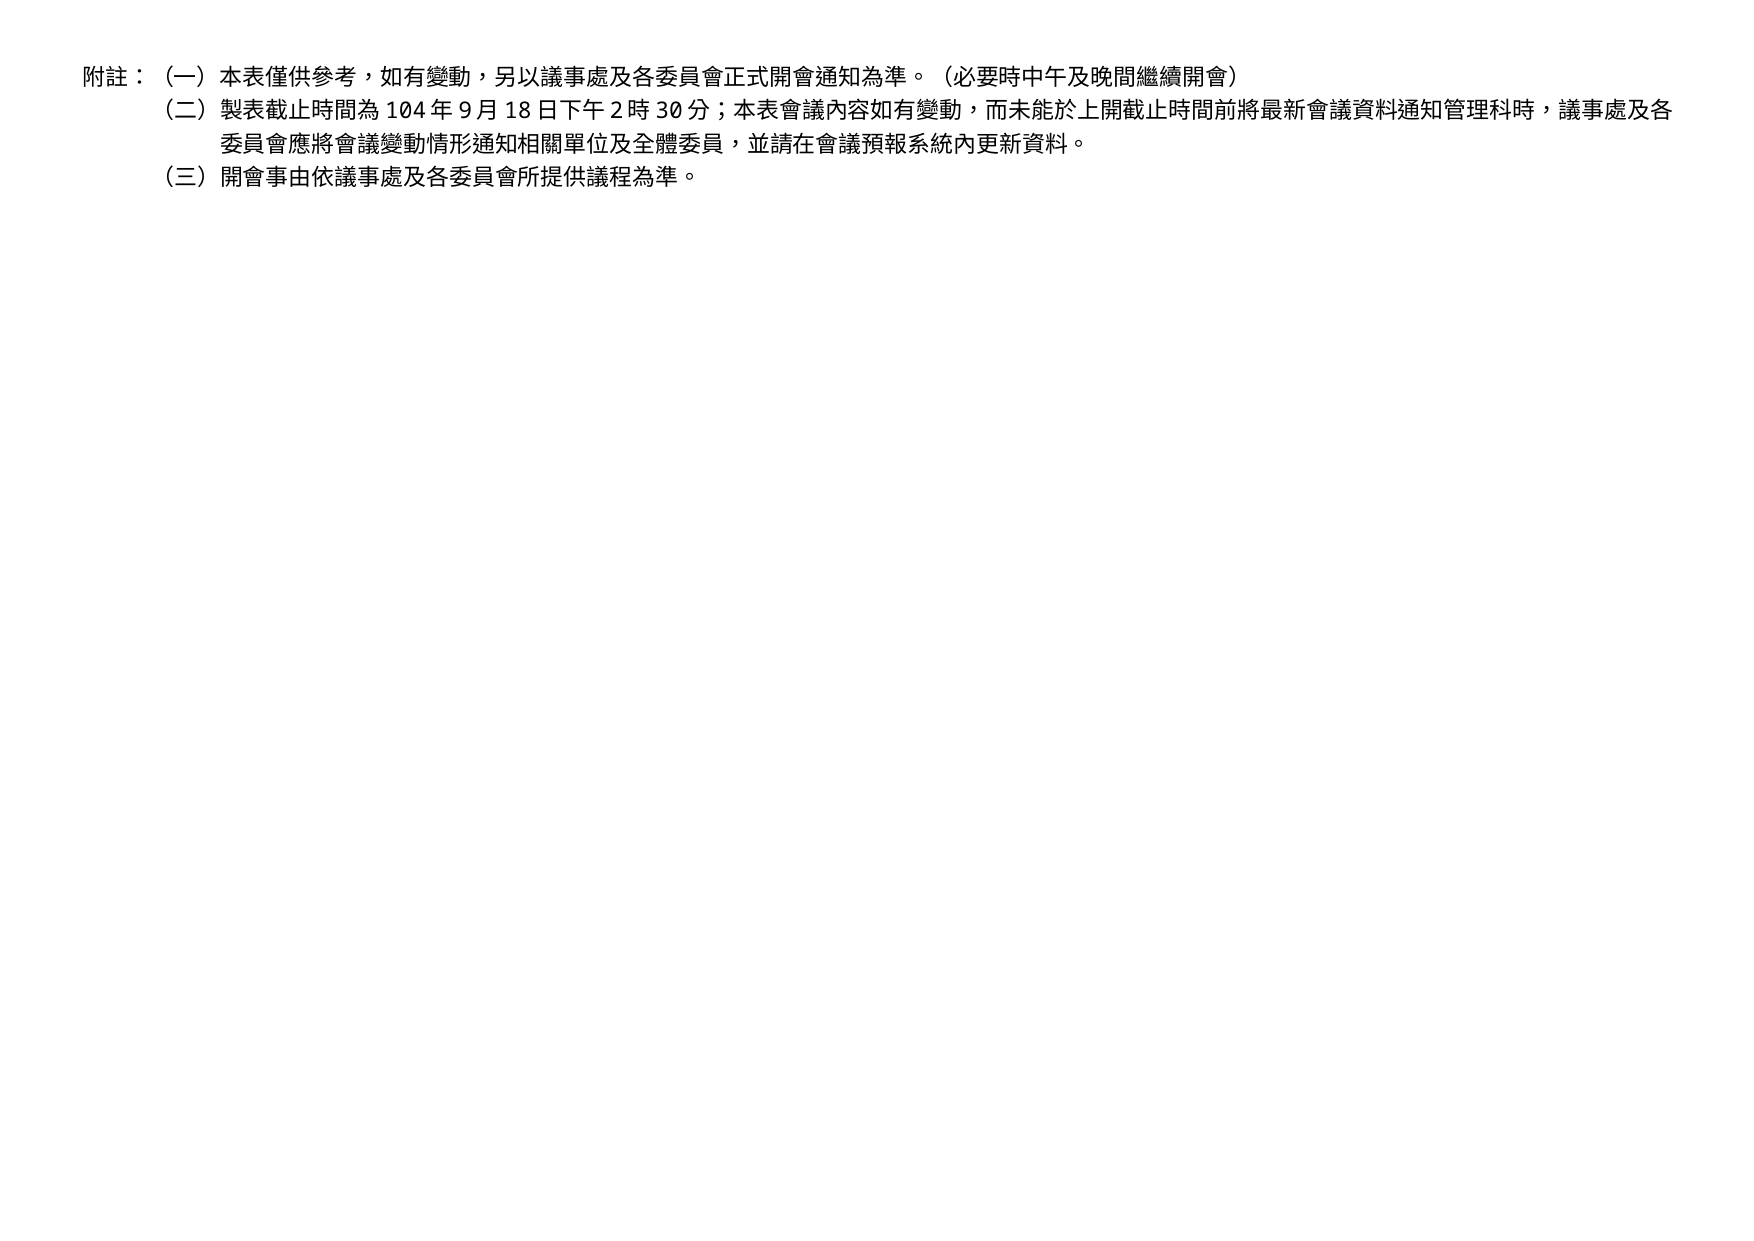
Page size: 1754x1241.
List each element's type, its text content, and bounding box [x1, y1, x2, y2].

text （三）開會事由依議事處及各委員會所提供議程為準。 [151, 159, 1695, 192]
text 附註：（一）本表僅供參考，如有變動，另以議事處及各委員會正式開會通知為準。（必要時中午及晚間繼續開會） [59, 59, 1695, 92]
text （二）製表截止時間為104年9月18日下午2時30分；本表會議內容如有變動，而未能於上開截止時間前將最新會議資料通知管理科時，議事處及各委員會應將會議變動情形通知相關單位及全體委員，並請在會議預報系統內更新資料。 [151, 92, 1695, 159]
